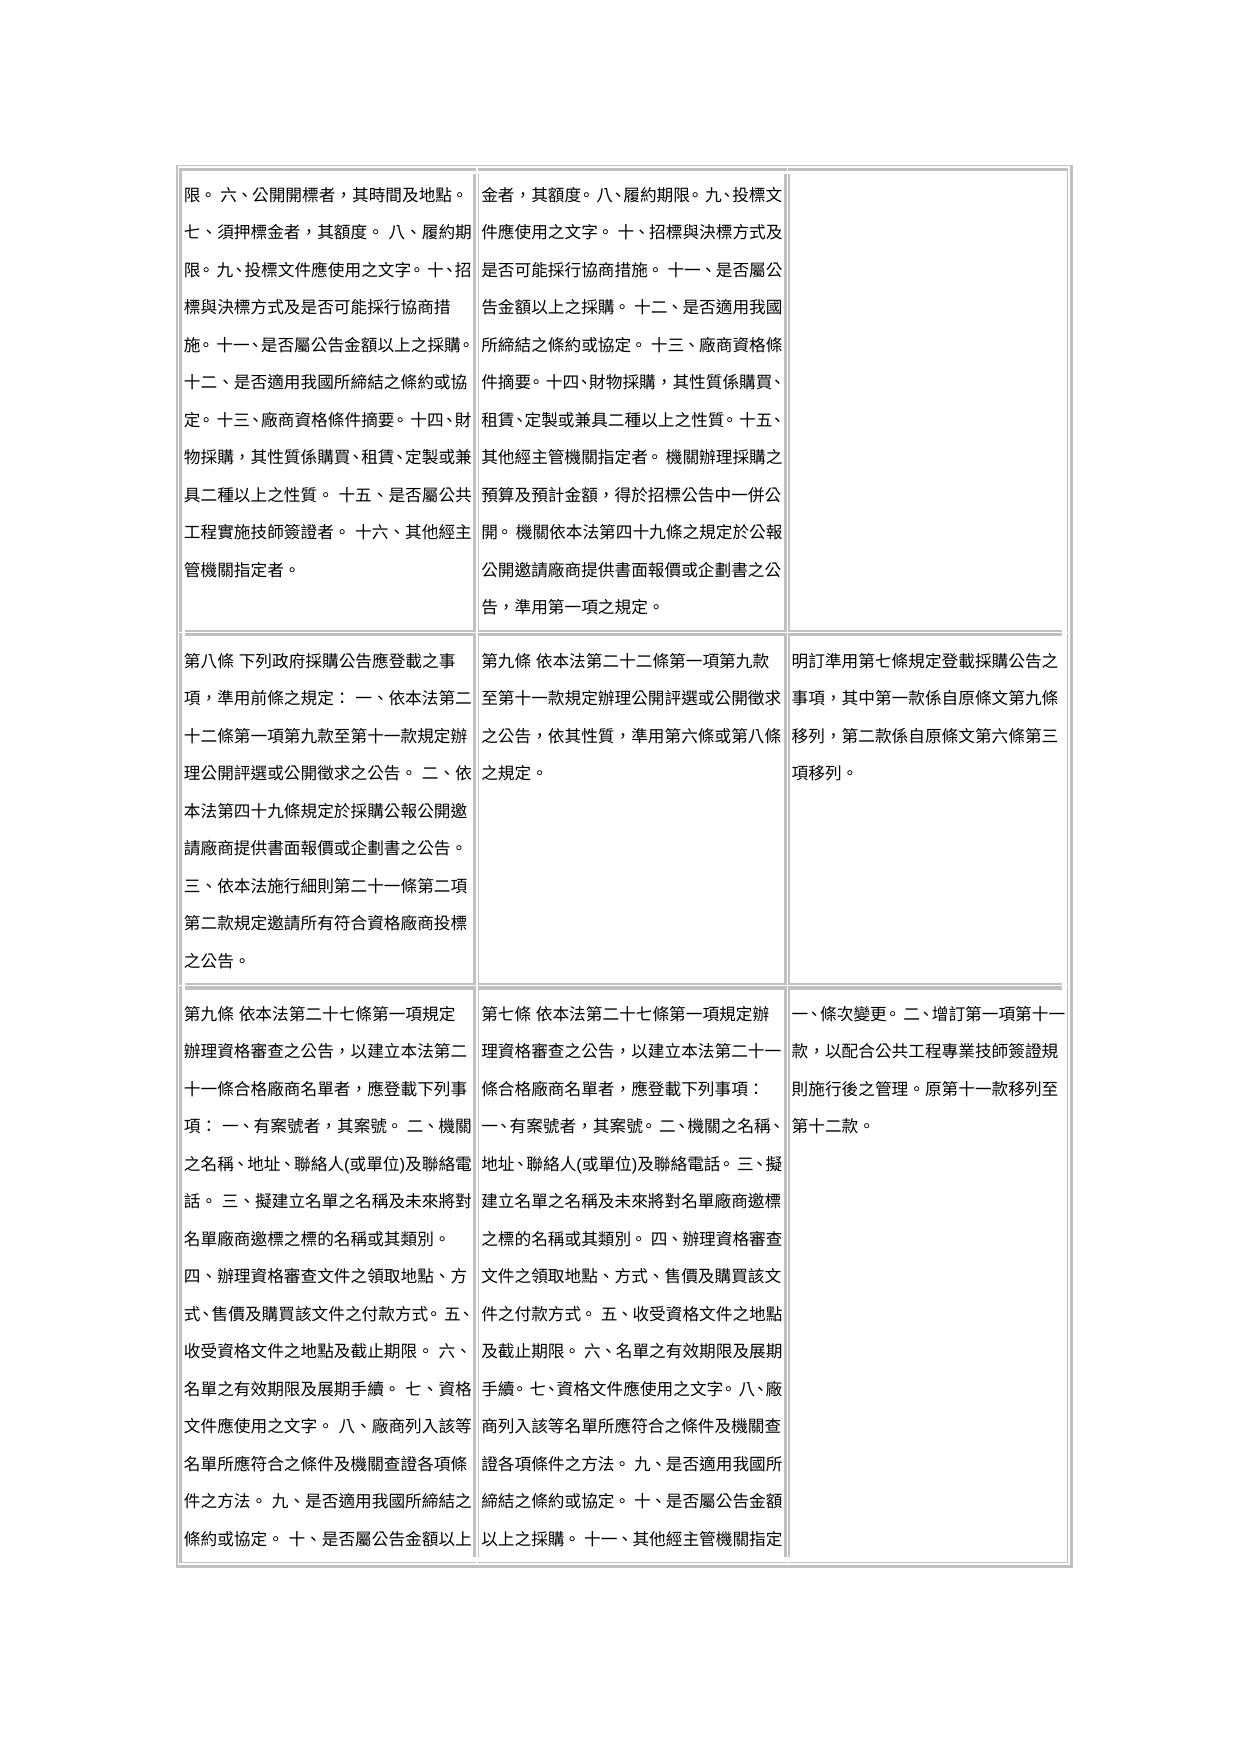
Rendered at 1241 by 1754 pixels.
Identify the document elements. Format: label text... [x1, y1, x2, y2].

table_cell 第九條 依本法第二十二條第一項第九款至第十一款規定辦理公開評選或公開徵求之公告，依其性質，準用第六條或第八條之規定。 [479, 636, 784, 983]
table_cell 明訂準用第七條規定登載採購公告之事項，其中第一款係自原條文第九條移列，第二款係自原條文第六條第三項移列。 [787, 630, 1069, 983]
table_cell [787, 166, 1069, 630]
table_cell 第八條 下列政府採購公告應登載之事項，準用前條之規定： 一、依本法第二十二條第一項第九款至第十一款規定辦理公開評選或公開徵求之公告。 二、依本法第四十九條規定於採購公報公開邀請廠商提供書面報價或企劃書之公告。 三、依本法施行細則第二十一條第二項第二款規定邀請所有符合資格廠商投標之公告。 [179, 630, 476, 983]
table_cell 金者，其額度。 八、履約期限。 九、投標文件應使用之文字。 十、招標與決標方式及是否可能採行協商措施。 十一、是否屬公告金額以上之採購。 十二、是否適用我國所締結之條約或協定。 十三、廠商資格條件摘要。 十四、財物採購，其性質係購買、租賃、定製或兼具二種以上之性質。 十五、其他經主管機關指定者。 機關辦理採購之預算及預計金額，得於招標公告中一併公開。 機關依本法第四十九條之規定於公報公開邀請廠商提供書面報價或企劃書之公告，準用第一項之規定。 [476, 166, 787, 630]
table_cell 一、條次變更。 二、增訂第一項第十一款，以配合公共工程專業技師簽證規則施行後之管理。原第十一款移列至第十二款。 [787, 983, 1069, 1561]
table_cell 第七條 依本法第二十七條第一項規定辦理資格審查之公告，以建立本法第二十一條合格廠商名單者，應登載下列事項： 一、有案號者，其案號。 二、機關之名稱、地址、聯絡人(或單位)及聯絡電話。 三、擬建立名單之名稱及未來將對名單廠商邀標之標的名稱或其類別。 四、辦理資格審查文件之領取地點、方式、售價及購買該文件之付款方式。 五、收受資格文件之地點及截止期限。 六、名單之有效期限及展期手續。 七、資格文件應使用之文字。 八、廠商列入該等名單所應符合之條件及機關查證各項條件之方法。 九、是否適用我國所締結之條約或協定。 十、是否屬公告金額以上之採購。 十一、其他經主管機關指定 [476, 983, 787, 1561]
table_cell 限。 六、公開開標者，其時間及地點。 七、須押標金者，其額度。 八、履約期限。 九、投標文件應使用之文字。 十、招標與決標方式及是否可能採行協商措施。 十一、是否屬公告金額以上之採購。 十二、是否適用我國所締結之條約或協定。 十三、廠商資格條件摘要。 十四、財物採購，其性質係購買、租賃、定製或兼具二種以上之性質。 十五、是否屬公共工程實施技師簽證者。 十六、其他經主管機關指定者。 [182, 171, 476, 630]
table_cell 第九條 依本法第二十七條第一項規定辦理資格審查之公告，以建立本法第二十一條合格廠商名單者，應登載下列事項： 一、有案號者，其案號。 二、機關之名稱、地址、聯絡人(或單位)及聯絡電話。 三、擬建立名單之名稱及未來將對名單廠商邀標之標的名稱或其類別。 四、辦理資格審查文件之領取地點、方式、售價及購買該文件之付款方式。 五、收受資格文件之地點及截止期限。 六、名單之有效期限及展期手續。 七、資格文件應使用之文字。 八、廠商列入該等名單所應符合之條件及機關查證各項條件之方法。 九、是否適用我國所締結之條約或協定。 十、是否屬公告金額以上 [179, 983, 476, 1561]
